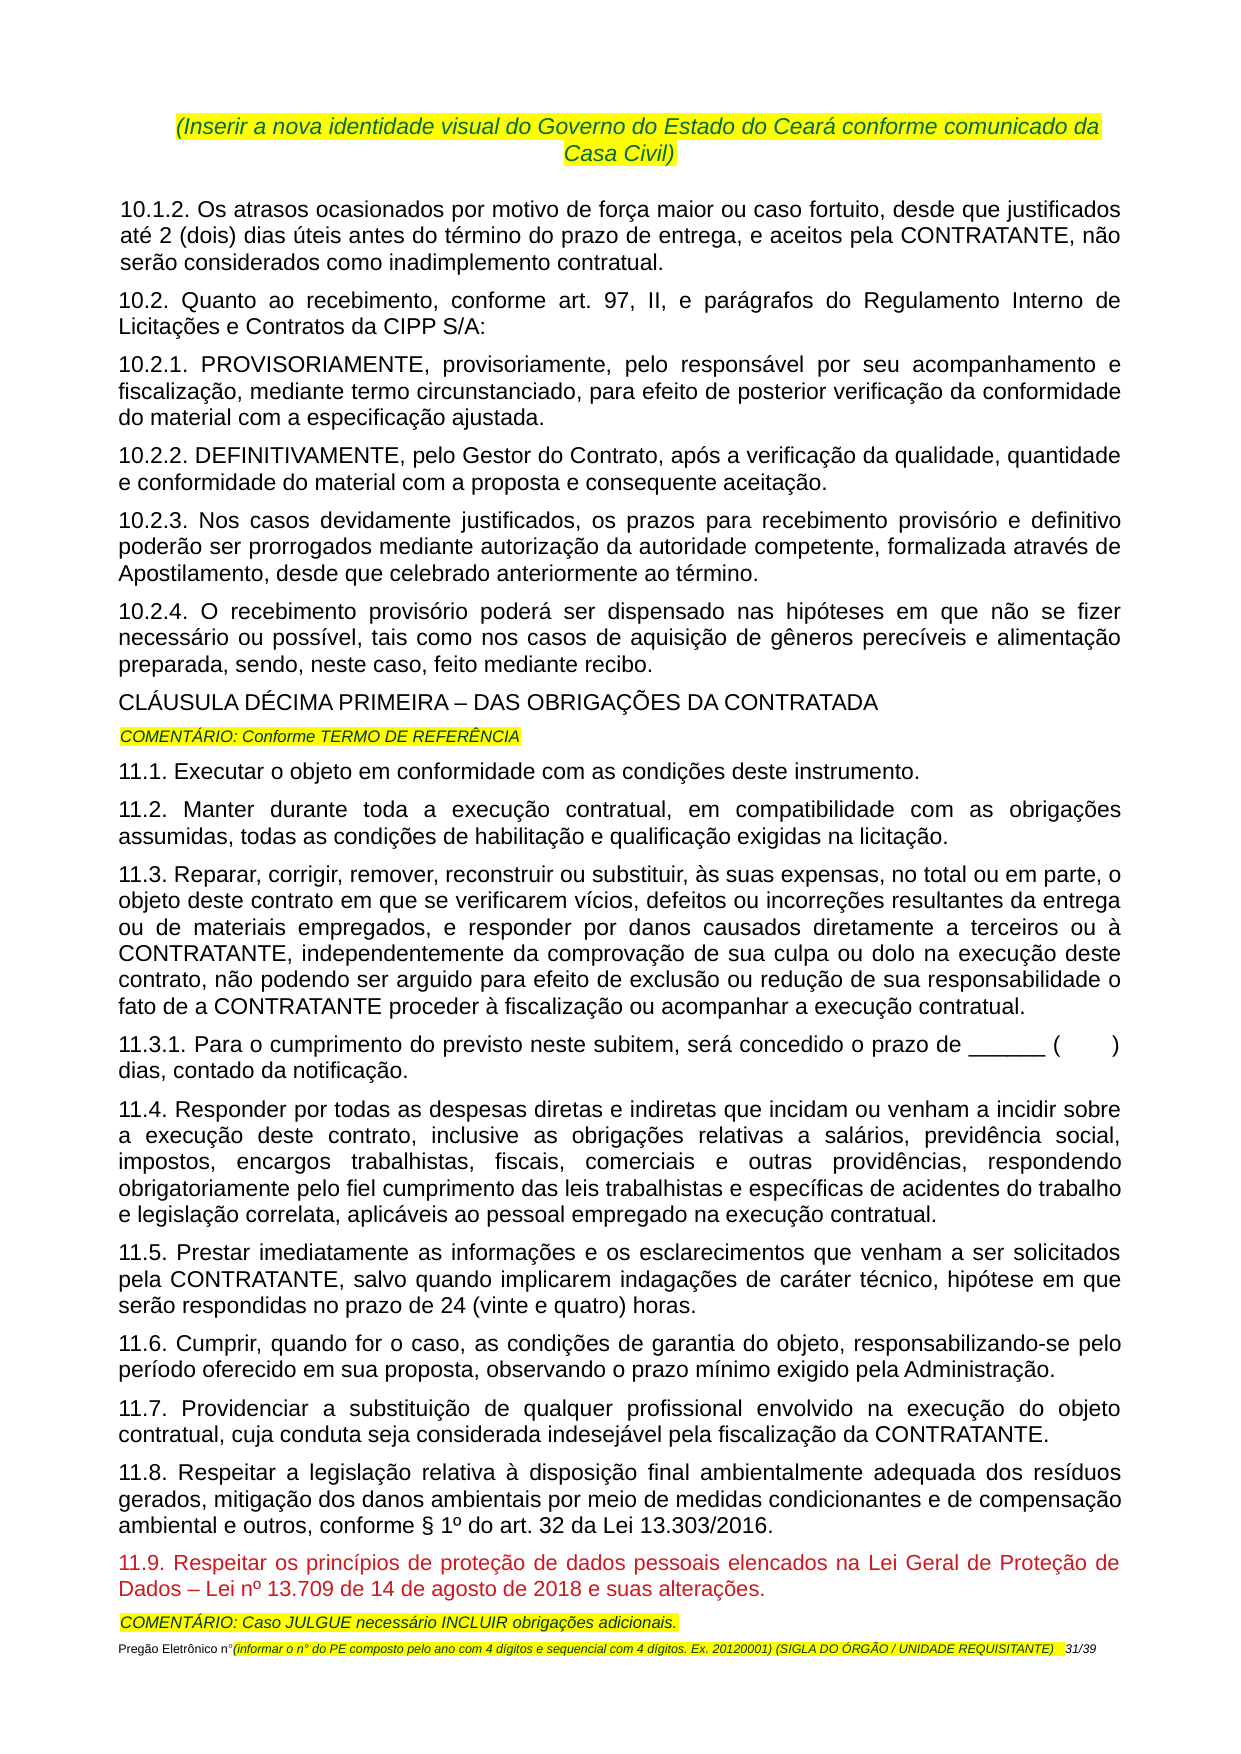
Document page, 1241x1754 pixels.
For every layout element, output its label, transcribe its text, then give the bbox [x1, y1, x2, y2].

text 11.6. Cumprir, quando for o caso, as condições de garantia do objeto, responsabilizando-se pelo período oferecido em sua proposta, observando o prazo mínimo exigido pela Administração. [118, 1330, 1122, 1383]
text 11.3. Reparar, corrigir, remover, reconstruir ou substituir, às suas expensas, no total ou em parte, o objeto deste contrato em que se verificarem vícios, defeitos ou incorreções resultantes da entrega ou de materiais empregados, e responder por danos causados diretamente a terceiros ou à CONTRATANTE, independentemente da comprovação de sua culpa ou dolo na execução deste contrato, não podendo ser arguido para efeito de exclusão ou redução de sua responsabilidade o fato de a CONTRATANTE proceder à fiscalização ou acompanhar a execução contratual. [118, 861, 1122, 1019]
text 10.2.4. O recebimento provisório poderá ser dispensado nas hipóteses em que não se fizer necessário ou possível, tais como nos casos de aquisição de gêneros perecíveis e alimentação preparada, sendo, neste caso, feito mediante recibo. [118, 598, 1122, 677]
text 10.2.1. PROVISORIAMENTE, provisoriamente, pelo responsável por seu acompanhamento e fiscalização, mediante termo circunstanciado, para efeito de posterior verificação da conformidade do material com a especificação ajustada. [118, 351, 1122, 431]
text 10.1.2. Os atrasos ocasionados por motivo de força maior ou caso fortuito, desde que justificados até 2 (dois) dias úteis antes do término do prazo de entrega, e aceitos pela CONTRATANTE, não serão considerados como inadimplemento contratual. [120, 196, 1122, 275]
text CLÁUSULA DÉCIMA PRIMEIRA – DAS OBRIGAÇÕES DA CONTRATADA [118, 689, 1122, 715]
text 11.8. Respeitar a legislação relativa à disposição final ambientalmente adequada dos resíduos gerados, mitigação dos danos ambientais por meio de medidas condicionantes e de compensação ambiental e outros, conforme § 1º do art. 32 da Lei 13.303/2016. [118, 1459, 1122, 1538]
text COMENTÁRIO: Conforme TERMO DE REFERÊNCIA [120, 727, 1122, 746]
text 11.5. Prestar imediatamente as informações e os esclarecimentos que venham a ser solicitados pela CONTRATANTE, salvo quando implicarem indagações de caráter técnico, hipótese em que serão respondidas no prazo de 24 (vinte e quatro) horas. [118, 1239, 1122, 1318]
text 10.2.3. Nos casos devidamente justificados, os prazos para recebimento provisório e definitivo poderão ser prorrogados mediante autorização da autoridade competente, formalizada através de Apostilamento, desde que celebrado anteriormente ao término. [118, 507, 1122, 586]
text 11.9. Respeitar os princípios de proteção de dados pessoais elencados na Lei Geral de Proteção de Dados – Lei nº 13.709 de 14 de agosto de 2018 e suas alterações. [118, 1550, 1122, 1601]
text 11.3.1. Para o cumprimento do previsto neste subitem, será concedido o prazo de ______ ( ) dias, contado da notificação. [118, 1031, 1122, 1084]
text 10.2. Quanto ao recebimento, conforme art. 97, II, e parágrafos do Regulamento Interno de Licitações e Contratos da CIPP S/A: [118, 287, 1122, 339]
text 11.7. Providenciar a substituição de qualquer profissional envolvido na execução do objeto contratual, cuja conduta seja considerada indesejável pela fiscalização da CONTRATANTE. [118, 1395, 1122, 1447]
text 11.2. Manter durante toda a execução contratual, em compatibilidade com as obrigações assumidas, todas as condições de habilitação e qualificação exigidas na licitação. [118, 796, 1122, 849]
text 11.4. Responder por todas as despesas diretas e indiretas que incidam ou venham a incidir sobre a execução deste contrato, inclusive as obrigações relativas a salários, previdência social, impostos, encargos trabalhistas, fiscais, comerciais e outras providências, respondendo obrigatoriamente pelo fiel cumprimento das leis trabalhistas e específicas de acidentes do trabalho e legislação correlata, aplicáveis ao pessoal empregado na execução contratual. [118, 1096, 1122, 1227]
text 11.1. Executar o objeto em conformidade com as condições deste instrumento. [118, 758, 1122, 784]
text 10.2.2. DEFINITIVAMENTE, pelo Gestor do Contrato, após a verificação da qualidade, quantidade e conformidade do material com a proposta e consequente aceitação. [118, 442, 1122, 495]
text COMENTÁRIO: Caso JULGUE necessário INCLUIR obrigações adicionais. [120, 1612, 1122, 1632]
